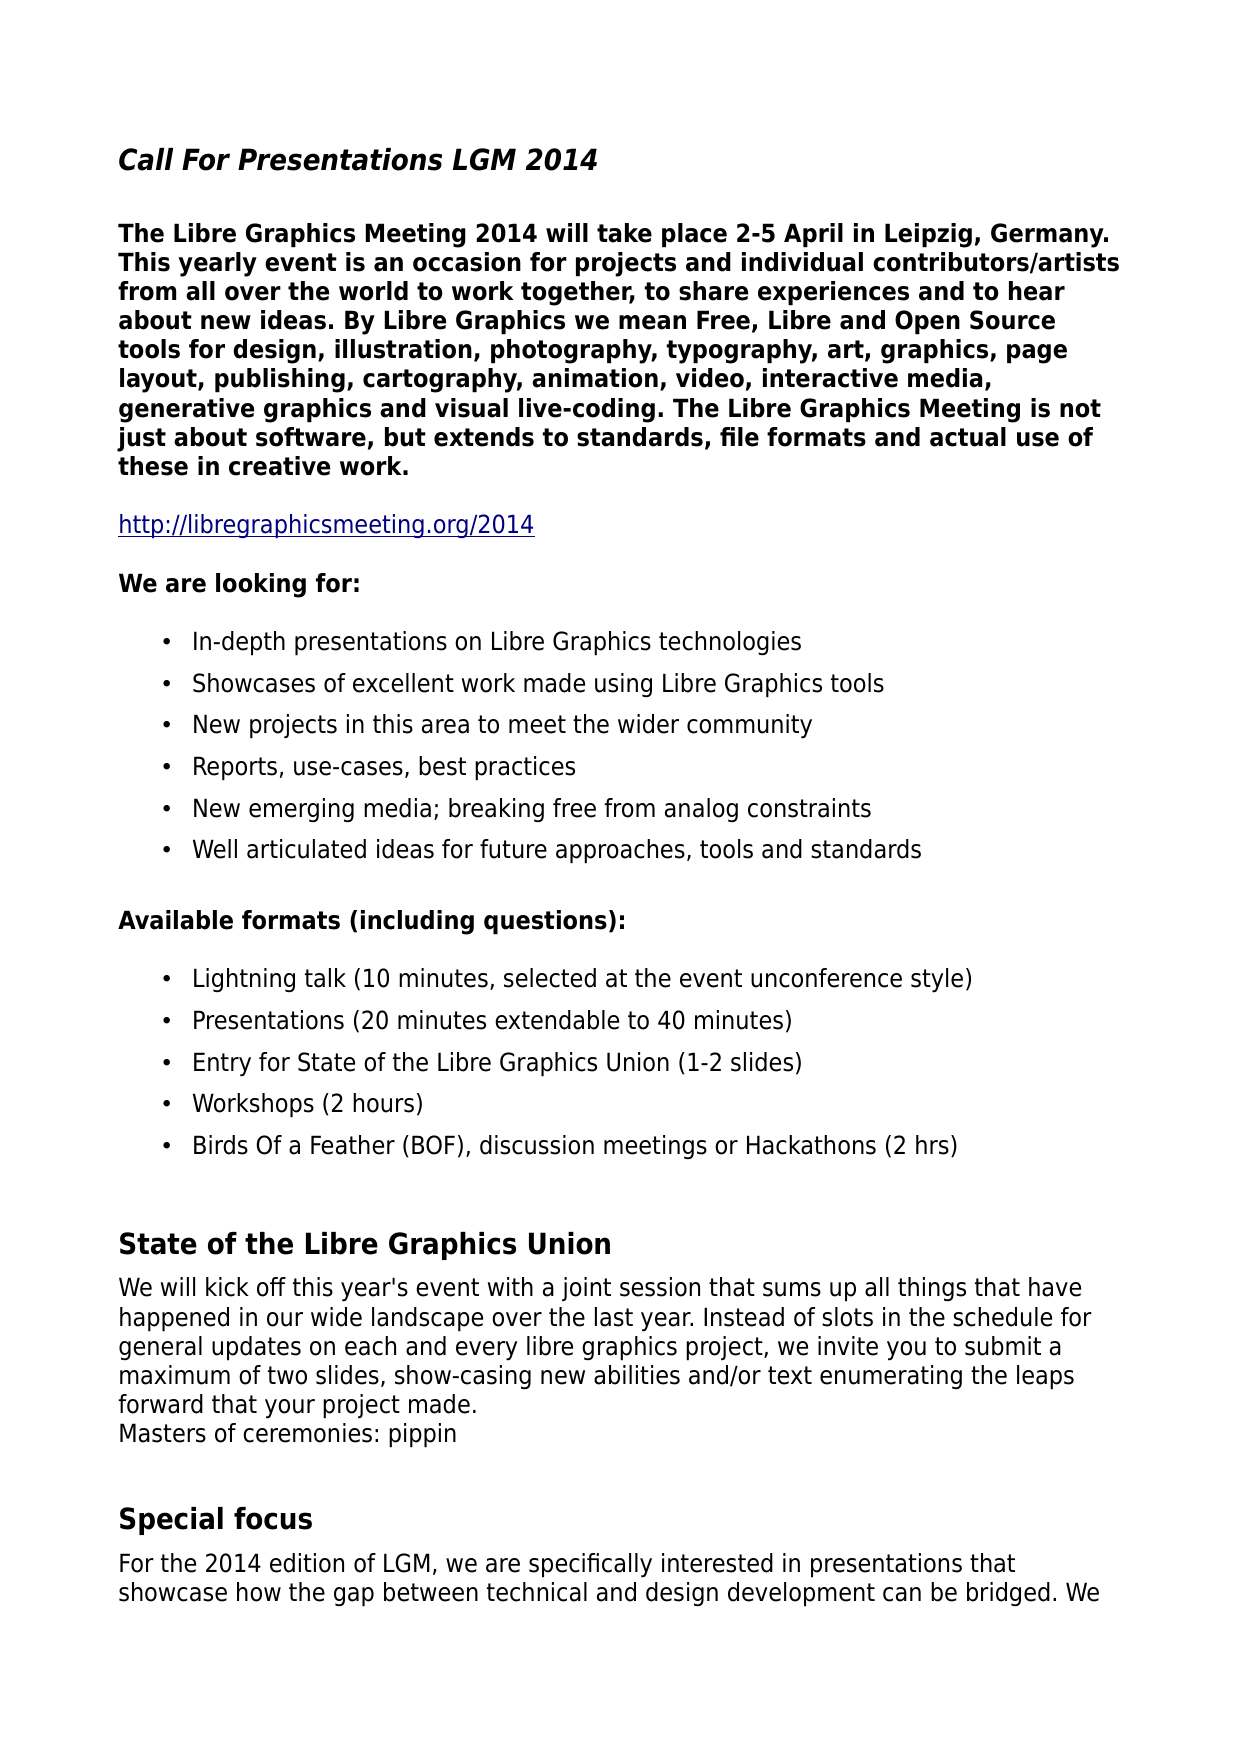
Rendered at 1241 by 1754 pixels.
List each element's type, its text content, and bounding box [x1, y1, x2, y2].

list In-depth presentations on Libre Graphics technologies [162, 627, 1122, 656]
text We are looking for: [118, 569, 1122, 598]
list Presentations (20 minutes extendable to 40 minutes) [162, 1006, 1122, 1035]
list Workshops (2 hours) [162, 1089, 1122, 1119]
subtitle Call For Presentations LGM 2014 [118, 143, 1122, 177]
list Showcases of excellent work made using Libre Graphics tools [162, 669, 1122, 698]
text For the 2014 edition of LGM, we are specifically interested in presentations that showcase how the gap between technical and design development can be bridged. We [118, 1549, 1122, 1607]
list Lightning talk (10 minutes, selected at the event unconference style) [162, 964, 1122, 994]
list Well articulated ideas for future approaches, tools and standards [162, 835, 1122, 864]
text Masters of ceremonies: pippin [118, 1419, 1122, 1478]
text Available formats (including questions): [118, 906, 1122, 935]
list New projects in this area to meet the wider community [162, 710, 1122, 739]
subtitle Special focus [118, 1503, 1122, 1537]
list Entry for State of the Libre Graphics Union (1-2 slides) [162, 1048, 1122, 1077]
text The Libre Graphics Meeting 2014 will take place 2-5 April in Leipzig, Germany. [118, 219, 1122, 248]
subtitle State of the Libre Graphics Union [118, 1227, 1122, 1261]
list Birds Of a Feather (BOF), discussion meetings or Hackathons (2 hrs) [162, 1131, 1122, 1160]
text This yearly event is an occasion for projects and individual contributors/artists from all over the world to work together, to share experiences and to hear about new ideas. By Libre Graphics we mean Free, Libre and Open Source tools for design, illustration, photography, typography, art, graphics, page layout, publishing, cartography, animation, video, interactive media, generative graphics and visual live-coding. The Libre Graphics Meeting is not just about software, but extends to standards, file formats and actual use of these in creative work. [118, 248, 1122, 481]
text http://libregraphicsmeeting.org/2014 [118, 510, 1122, 539]
text We will kick off this year's event with a joint session that sums up all things that have happened in our wide landscape over the last year. Instead of slots in the schedule for general updates on each and every libre graphics project, we invite you to submit a maximum of two slides, show-casing new abilities and/or text enumerating the leaps forward that your project made. [118, 1273, 1122, 1419]
list Reports, use-cases, best practices [162, 752, 1122, 781]
list New emerging media; breaking free from analog constraints [162, 794, 1122, 823]
